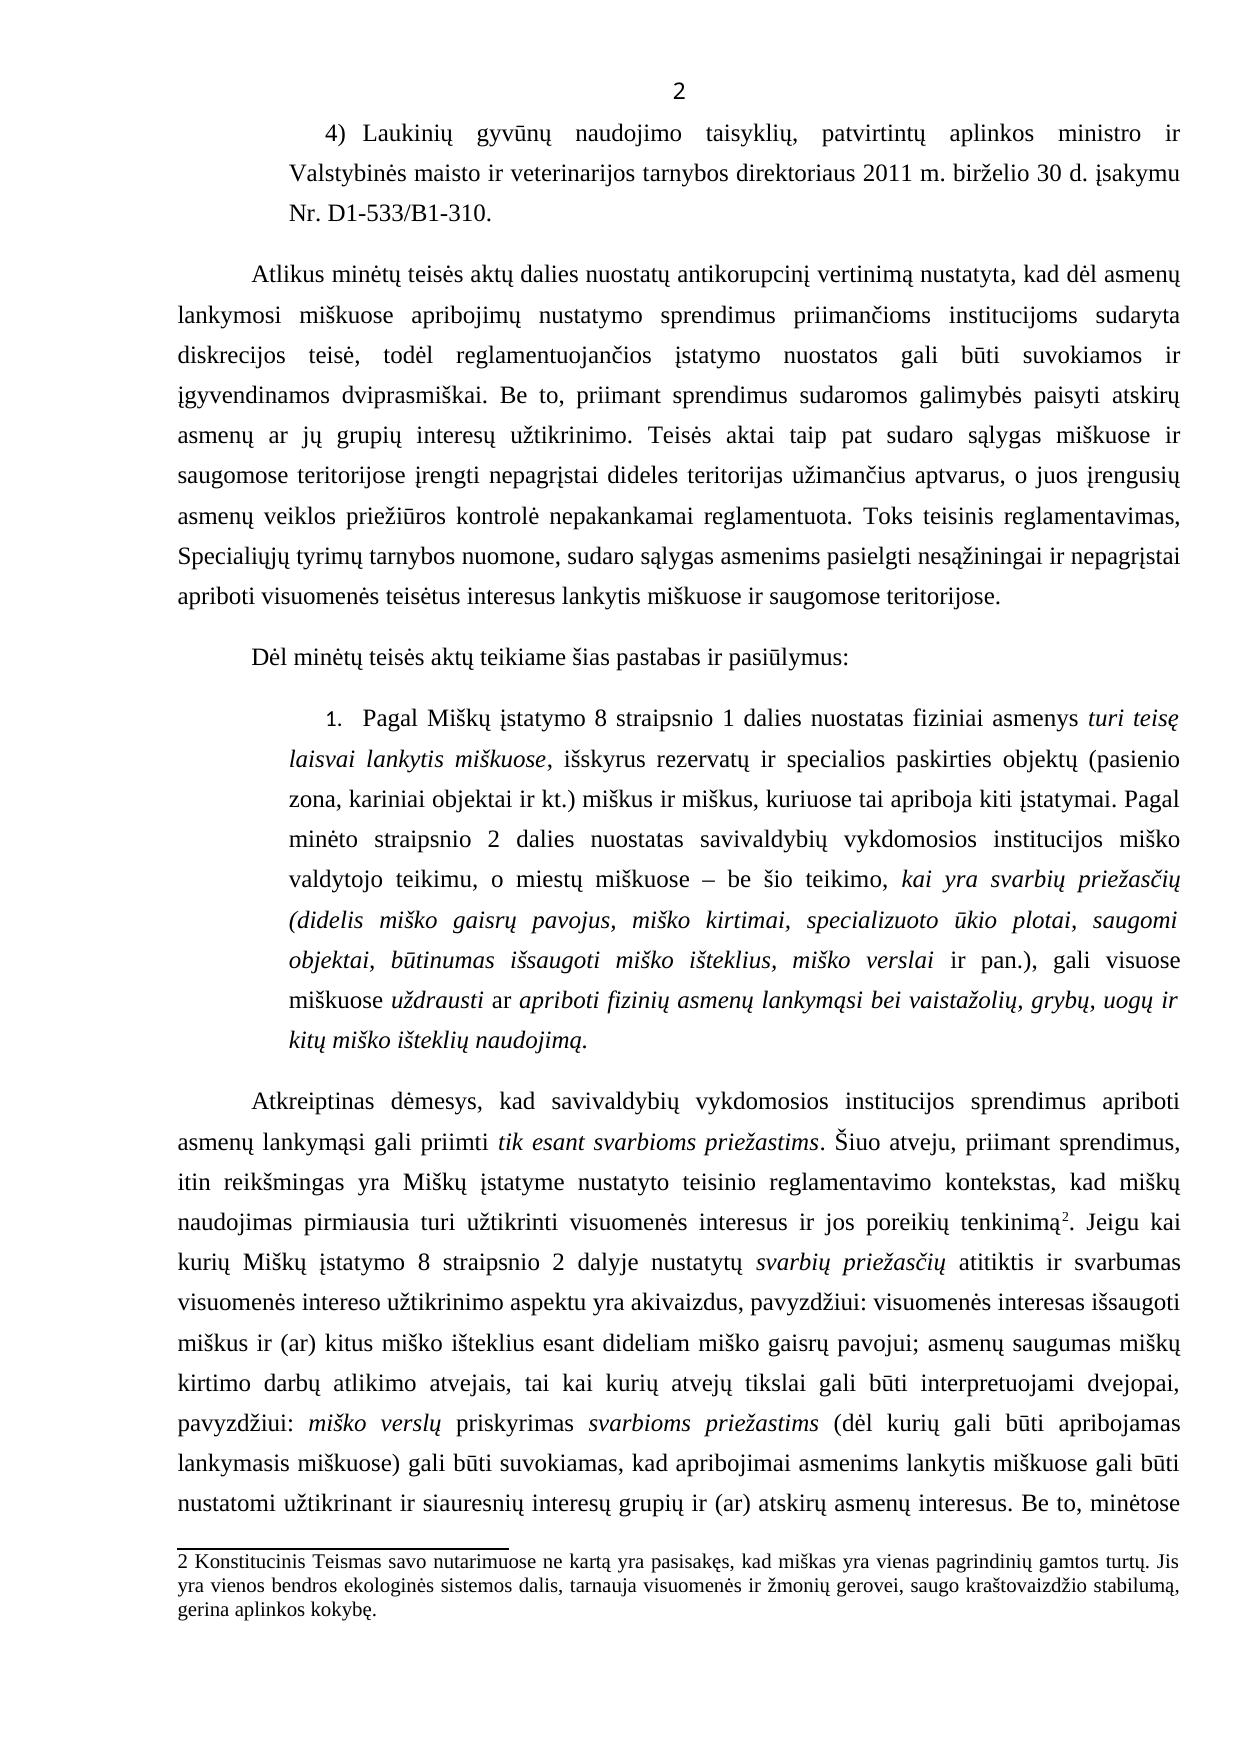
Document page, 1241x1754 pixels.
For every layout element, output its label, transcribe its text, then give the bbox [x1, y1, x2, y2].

list Dėl minėtų teisės aktų teikiame šias pastabas ir pasiūlymus: [251, 642, 1181, 671]
list Atkreiptinas dėmesys, kad savivaldybių vykdomosios institucijos sprendimus apriboti asmenų lankymąsi gali priimti tik esant svarbioms priežastims. Šiuo atveju, priimant sprendimus, itin reikšmingas yra Miškų įstatyme nustatyto teisinio reglamentavimo kontekstas, kad miškų naudojimas pirmiausia turi užtikrinti visuomenės interesus ir jos poreikių tenkinimą. Jeigu kai kurių Miškų įstatymo 8 straipsnio 2 dalyje nustatytų svarbių priežasčių atitiktis ir svarbumas visuomenės intereso užtikrinimo aspektu yra akivaizdus, pavyzdžiui: visuomenės interesas išsaugoti miškus ir (ar) kitus miško išteklius esant dideliam miško gaisrų pavojui; asmenų saugumas miškų kirtimo darbų atlikimo atvejais, tai kai kurių atvejų tikslai gali būti interpretuojami dvejopai, pavyzdžiui: miško verslų priskyrimas svarbioms priežastims (dėl kurių gali būti apribojamas lankymasis miškuose) gali būti suvokiamas, kad apribojimai asmenims lankytis miškuose gali būti nustatomi užtikrinant ir siauresnių interesų grupių ir (ar) atskirų asmenų interesus. Be to, minėtose [177, 1086, 1181, 1517]
list Pagal Miškų įstatymo 8 straipsnio 1 dalies nuostatas fiziniai asmenys turi teisę laisvai lankytis miškuose, išskyrus rezervatų ir specialios paskirties objektų (pasienio zona, kariniai objektai ir kt.) miškus ir miškus, kuriuose tai apriboja kiti įstatymai. Pagal minėto straipsnio 2 dalies nuostatas savivaldybių vykdomosios institucijos miško valdytojo teikimu, o miestų miškuose – be šio teikimo, kai yra svarbių priežasčių (didelis miško gaisrų pavojus, miško kirtimai, specializuoto ūkio plotai, saugomi objektai, būtinumas išsaugoti miško išteklius, miško verslai ir pan.), gali visuose miškuose uždrausti ar apriboti fizinių asmenų lankymąsi bei vaistažolių, grybų, uogų ir kitų miško išteklių naudojimą. [251, 703, 1181, 1054]
text Konstitucinis Teismas savo nutarimuose ne kartą yra pasisakęs, kad miškas yra vienas pagrindinių gamtos turtų. Jis yra vienos bendros ekologinės sistemos dalis, tarnauja visuomenės ir žmonių gerovei, saugo kraštovaizdžio stabilumą, gerina aplinkos kokybę. [177, 1549, 1181, 1621]
list Atlikus minėtų teisės aktų dalies nuostatų antikorupcinį vertinimą nustatyta, kad dėl asmenų lankymosi miškuose apribojimų nustatymo sprendimus priimančioms institucijoms sudaryta diskrecijos teisė, todėl reglamentuojančios įstatymo nuostatos gali būti suvokiamos ir įgyvendinamos dviprasmiškai. Be to, priimant sprendimus sudaromos galimybės paisyti atskirų asmenų ar jų grupių interesų užtikrinimo. Teisės aktai taip pat sudaro sąlygas miškuose ir saugomose teritorijose įrengti nepagrįstai dideles teritorijas užimančius aptvarus, o juos įrengusių asmenų veiklos priežiūros kontrolė nepakankamai reglamentuota. Toks teisinis reglamentavimas, Specialiųjų tyrimų tarnybos nuomone, sudaro sąlygas asmenims pasielgti nesąžiningai ir nepagrįstai apriboti visuomenės teisėtus interesus lankytis miškuose ir saugomose teritorijose. [177, 259, 1181, 610]
list Laukinių gyvūnų naudojimo taisyklių, patvirtintų aplinkos ministro ir Valstybinės maisto ir veterinarijos tarnybos direktoriaus 2011 m. birželio 30 d. įsakymu Nr. D1-533/B1-310. [251, 118, 1181, 227]
